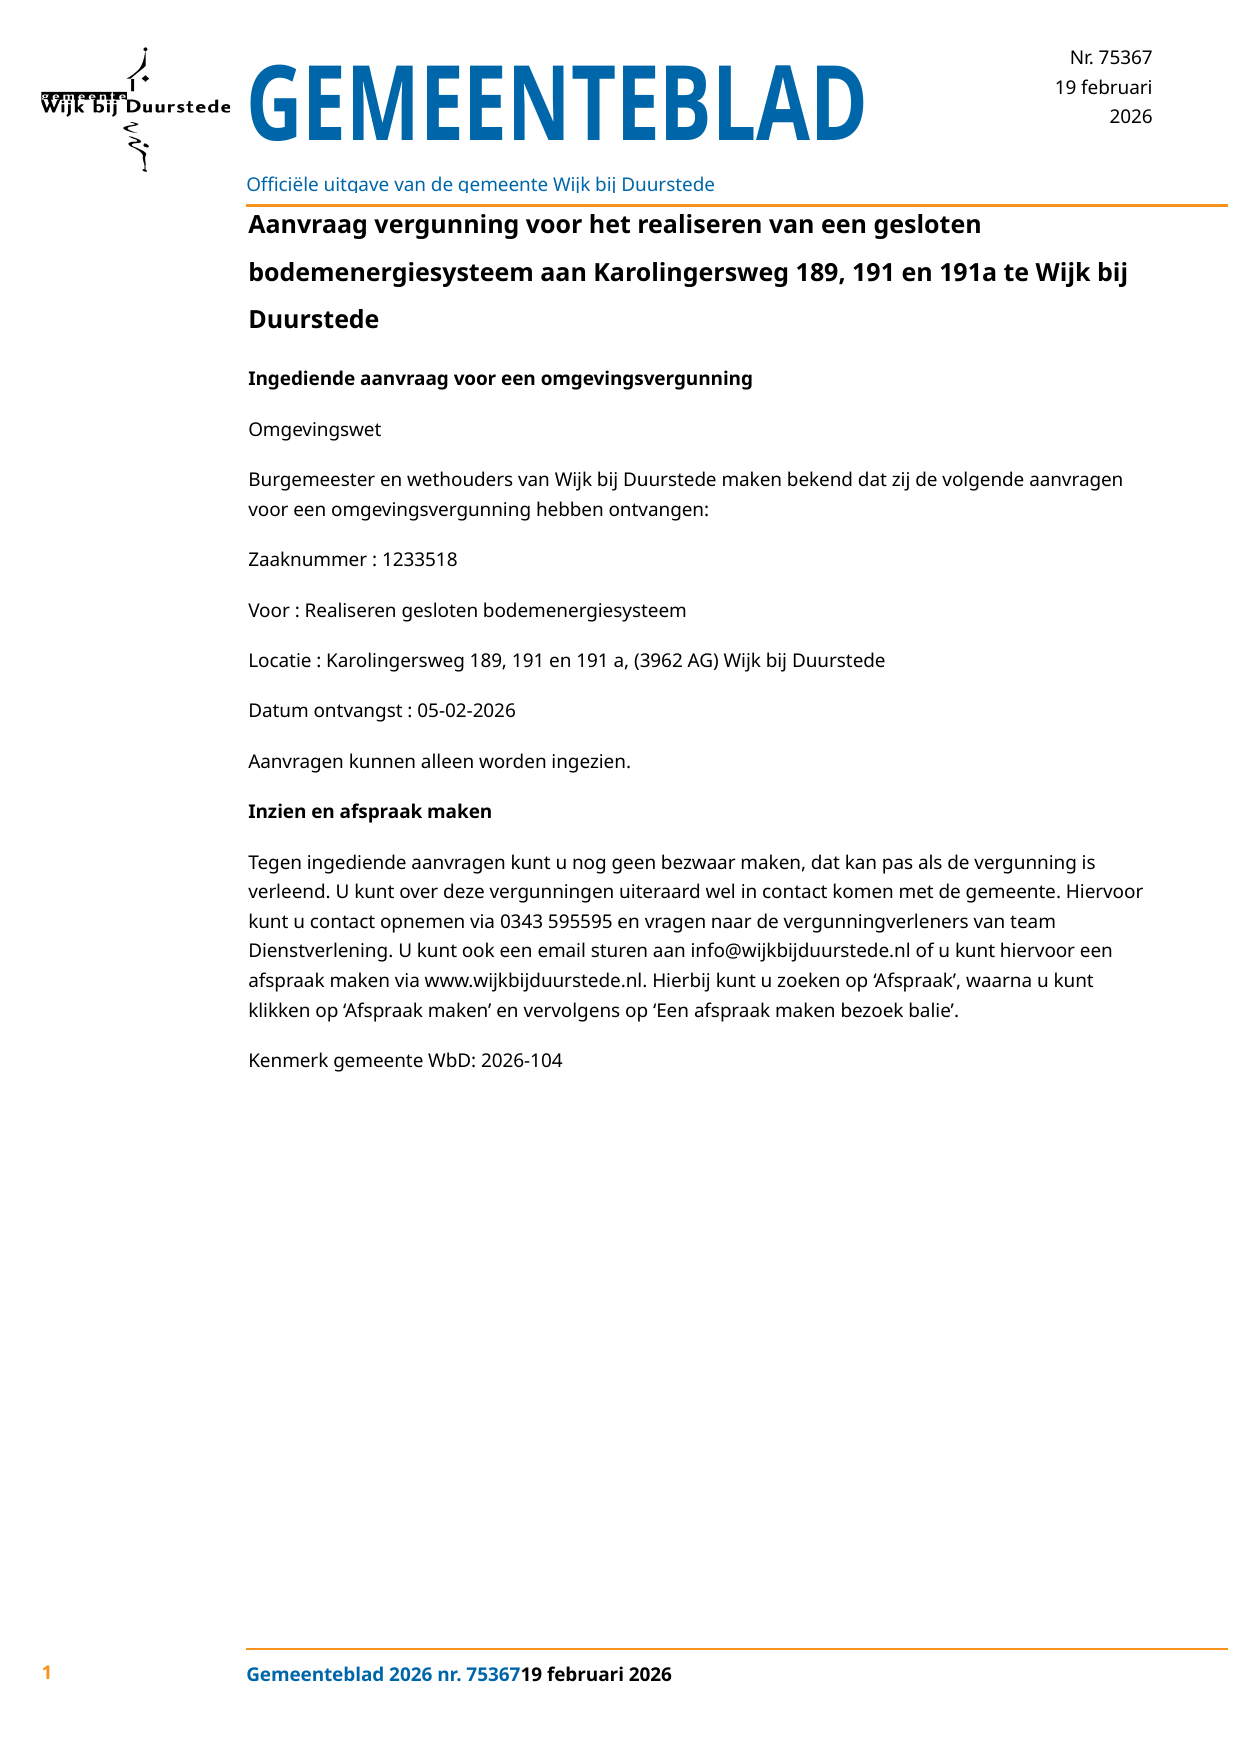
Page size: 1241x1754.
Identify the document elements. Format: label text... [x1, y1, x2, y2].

text Voor : Realiseren gesloten bodemenergiesysteem [248, 597, 1152, 622]
text Aanvragen kunnen alleen worden ingezien. [248, 748, 1152, 774]
text Datum ontvangst : 05-02-2026 [248, 698, 1152, 723]
text Kenmerk gemeente WbD: 2026-104 [248, 1047, 1152, 1073]
text Tegen ingediende aanvragen kunt u nog geen bezwaar maken, dat kan pas als de vergunning is verleend. U kunt over deze vergunningen uiteraard wel in contact komen met de gemeente. Hiervoor kunt u contact opnemen via 0343 595595 en vragen naar de vergunningverleners van team Dienstverlening. U kunt ook een email sturen aan info@wijkbijduurstede.nl of u kunt hiervoor een afspraak maken via www.wijkbijduurstede.nl. Hierbij kunt u zoeken op ‘Afspraak’, waarna u kunt klikken op ‘Afspraak maken’ en vervolgens op ‘Een afspraak maken bezoek balie’. [248, 849, 1152, 1022]
text Ingediende aanvraag voor een omgevingsvergunning [248, 366, 1152, 391]
text Zaaknummer : 1233518 [248, 546, 1152, 572]
text Locatie : Karolingersweg 189, 191 en 191 a, (3962 AG) Wijk bij Duurstede [248, 647, 1152, 673]
text Omgevingswet [248, 416, 1152, 442]
text Aanvraag vergunning voor het realiseren van een gesloten bodemenergiesysteem aan Karolingersweg 189, 191 en 191a te Wijk bij Duurstede [248, 207, 1152, 336]
picture [41, 47, 231, 172]
text Inzien en afspraak maken [248, 798, 1152, 824]
text Burgemeester en wethouders van Wijk bij Duurstede maken bekend dat zij de volgende aanvragen voor een omgevingsvergunning hebben ontvangen: [248, 466, 1152, 522]
